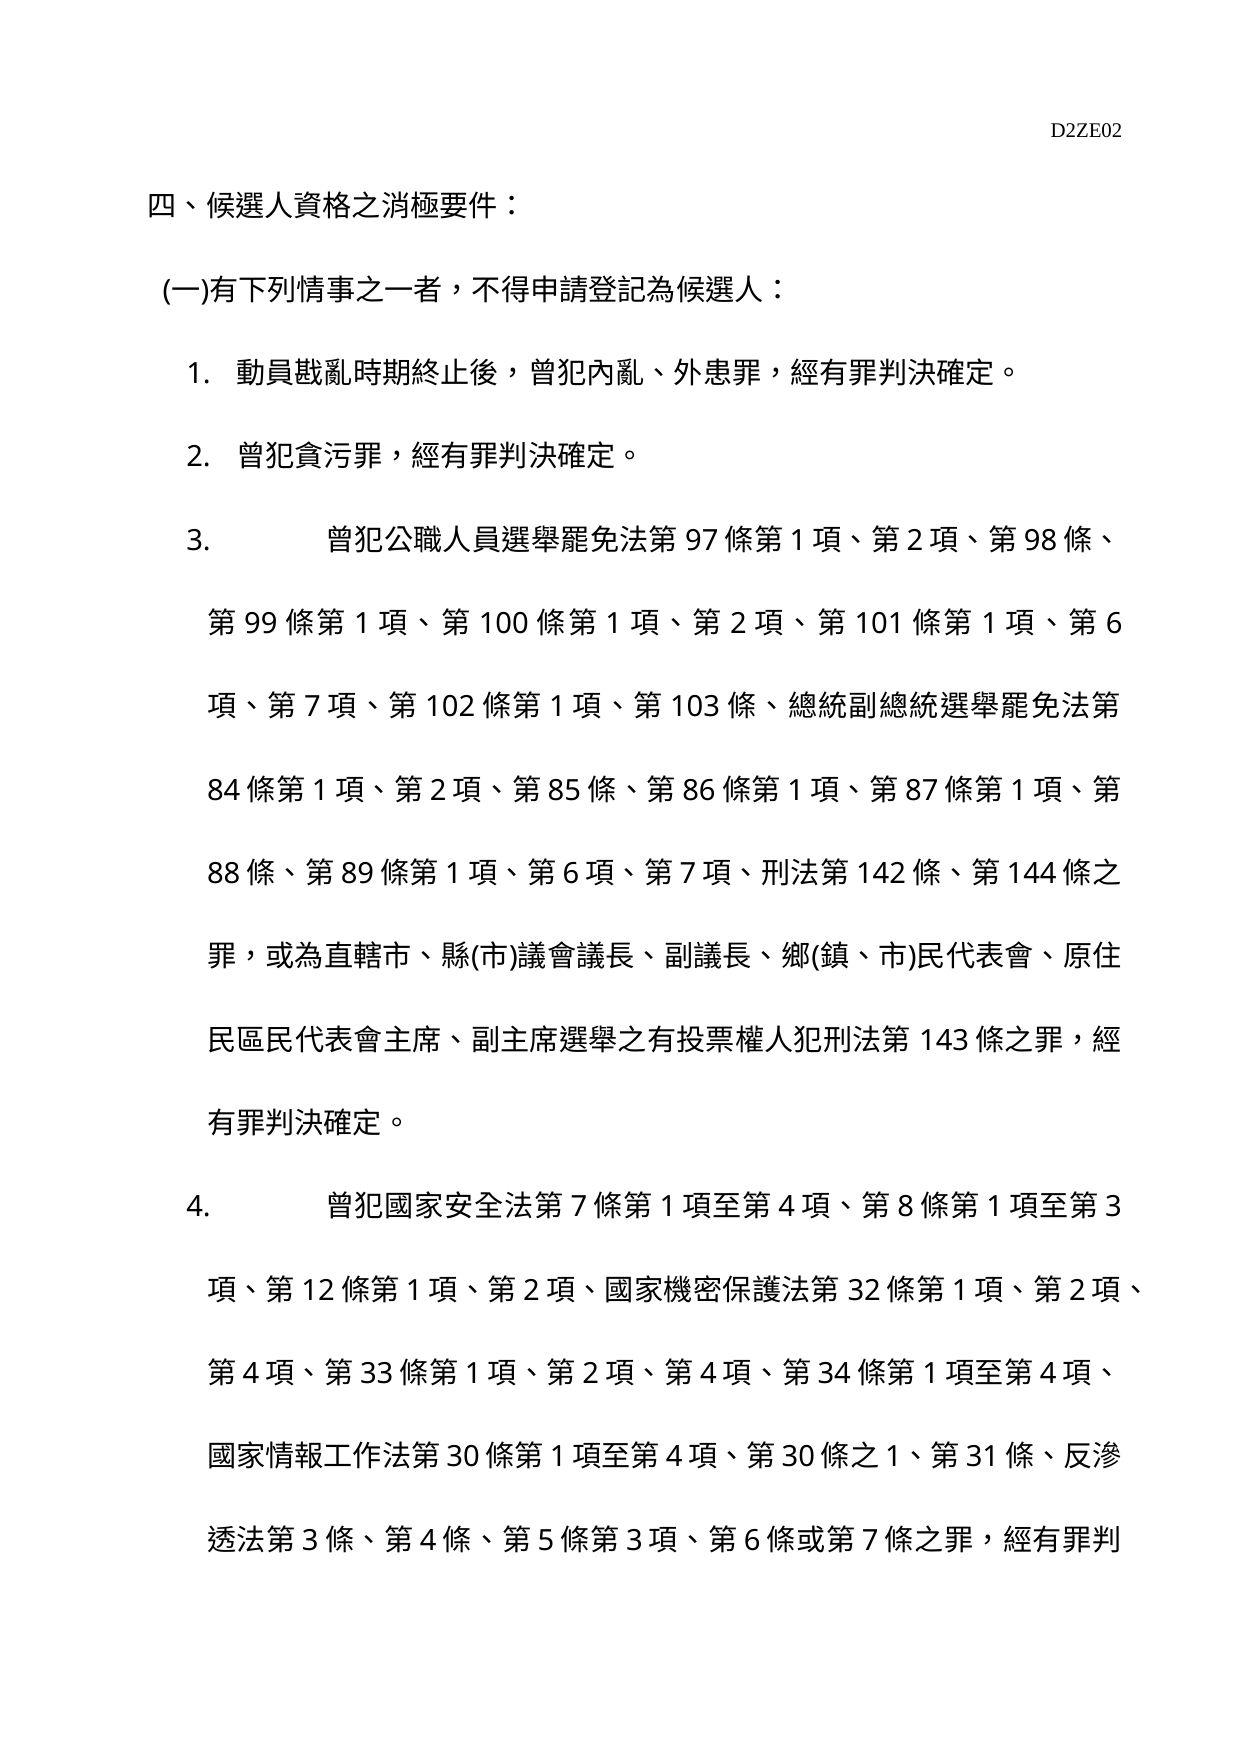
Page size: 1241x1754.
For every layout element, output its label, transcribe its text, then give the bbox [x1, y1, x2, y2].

list 動員戡亂時期終止後，曾犯內亂、外患罪，經有罪判決確定。 [186, 329, 1122, 412]
text (一)有下列情事之一者，不得申請登記為候選人： [162, 246, 1149, 329]
text 四、候選人資格之消極要件： [147, 162, 1149, 246]
list 曾犯公職人員選舉罷免法第97條第1項、第2項、第98條、第99條第1項、第100條第1項、第2項、第101條第1項、第6項、第7項、第102條第1項、第103條、總統副總統選舉罷免法第84條第1項、第2項、第85條、第86條第1項、第87條第1項、第88條、第89條第1項、第6項、第7項、刑法第142條、第144條之罪，或為直轄市、縣(市)議會議長、副議長、鄉(鎮、市)民代表會、原住民區民代表會主席、副主席選舉之有投票權人犯刑法第143條之罪，經有罪判決確定。 [186, 496, 1122, 1162]
list 曾犯貪污罪，經有罪判決確定。 [186, 412, 1122, 496]
list 曾犯國家安全法第7條第1項至第4項、第8條第1項至第3項、第12條第1項、第2項、國家機密保護法第32條第1項、第2項、第4項、第33條第1項、第2項、第4項、第34條第1項至第4項、國家情報工作法第30條第1項至第4項、第30條之1、第31條、反滲透法第3條、第4條、第5條第3項、第6條或第7條之罪，經有罪判決確定。 [186, 1162, 1122, 1579]
